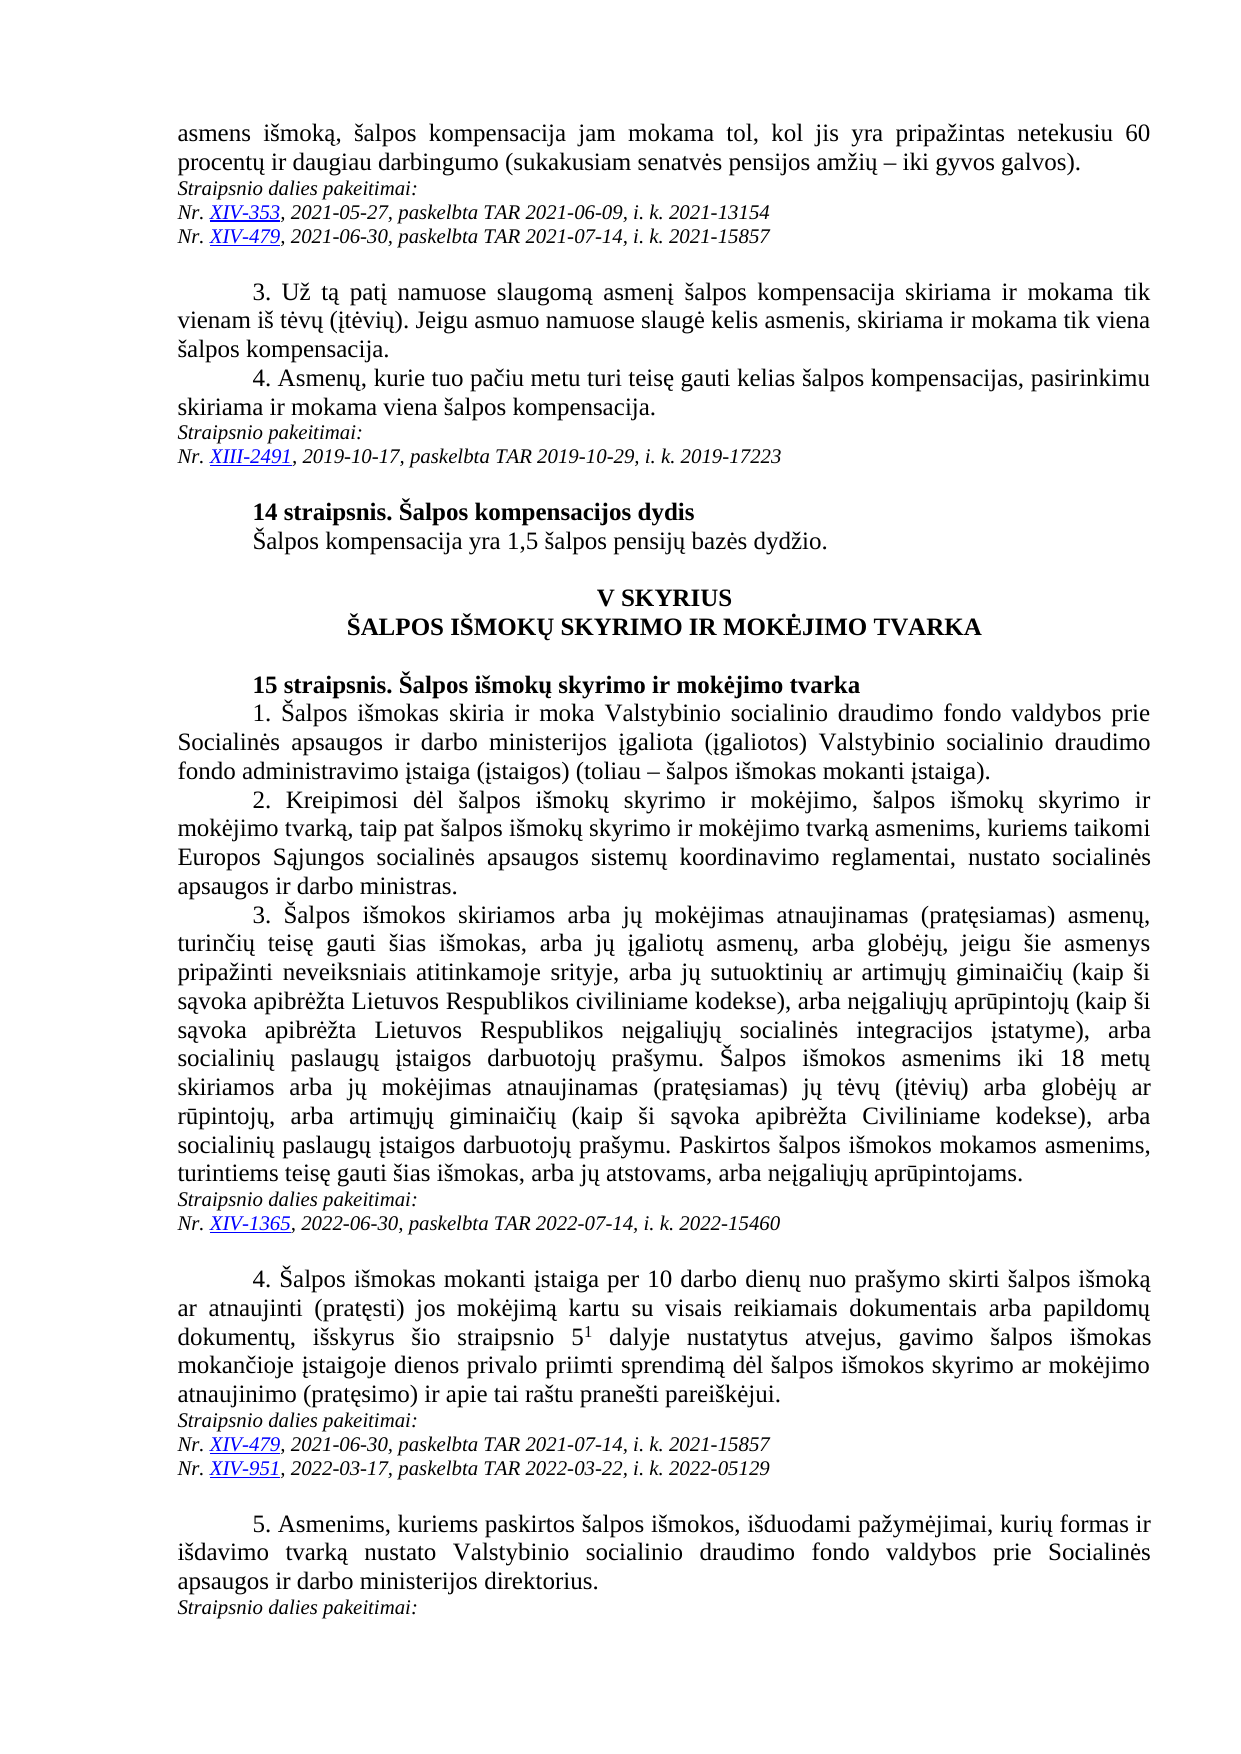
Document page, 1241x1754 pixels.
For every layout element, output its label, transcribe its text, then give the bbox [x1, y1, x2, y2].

text Nr. XIV-479, 2021-06-30, paskelbta TAR 2021-07-14, i. k. 2021-15857 [177, 1432, 1152, 1456]
text 2. Kreipimosi dėl šalpos išmokų skyrimo ir mokėjimo, šalpos išmokų skyrimo ir mokėjimo tvarką, taip pat šalpos išmokų skyrimo ir mokėjimo tvarką asmenims, kuriems taikomi Europos Sąjungos socialinės apsaugos sistemų koordinavimo reglamentai, nustato socialinės apsaugos ir darbo ministras. [177, 785, 1152, 900]
text Straipsnio dalies pakeitimai: [177, 176, 1152, 200]
text 4. Asmenų, kurie tuo pačiu metu turi teisę gauti kelias šalpos kompensacijas, pasirinkimu skiriama ir mokama viena šalpos kompensacija. [177, 363, 1152, 420]
text Nr. XIV-1365, 2022-06-30, paskelbta TAR 2022-07-14, i. k. 2022-15460 [177, 1211, 1152, 1235]
text 5. Asmenims, kuriems paskirtos šalpos išmokos, išduodami pažymėjimai, kurių formas ir išdavimo tvarką nustato Valstybinio socialinio draudimo fondo valdybos prie Socialinės apsaugos ir darbo ministerijos direktorius. [177, 1509, 1152, 1595]
text Nr. XIV-479, 2021-06-30, paskelbta TAR 2021-07-14, i. k. 2021-15857 [177, 224, 1152, 248]
text Nr. XIII-2491, 2019-10-17, paskelbta TAR 2019-10-29, i. k. 2019-17223 [177, 444, 1152, 468]
text ŠALPOS IŠMOKŲ SKYRIMO IR MOKĖJIMO TVARKA [177, 612, 1152, 641]
text V SKYRIUS [177, 583, 1152, 612]
text 4. Šalpos išmokas mokanti įstaiga per 10 darbo dienų nuo prašymo skirti šalpos išmoką ar atnaujinti (pratęsti) jos mokėjimą kartu su visais reikiamais dokumentais arba papildomų dokumentų, išskyrus šio straipsnio 51 dalyje nustatytus atvejus, gavimo šalpos išmokas mokančioje įstaigoje dienos privalo priimti sprendimą dėl šalpos išmokos skyrimo ar mokėjimo atnaujinimo (pratęsimo) ir apie tai raštu pranešti pareiškėjui. [177, 1264, 1152, 1408]
text Straipsnio dalies pakeitimai: [177, 1187, 1152, 1211]
text Nr. XIV-353, 2021-05-27, paskelbta TAR 2021-06-09, i. k. 2021-13154 [177, 200, 1152, 224]
text 15 straipsnis. Šalpos išmokų skyrimo ir mokėjimo tvarka [177, 670, 1152, 698]
text Straipsnio dalies pakeitimai: [177, 1408, 1152, 1432]
text 3. Už tą patį namuose slaugomą asmenį šalpos kompensacija skiriama ir mokama tik vienam iš tėvų (įtėvių). Jeigu asmuo namuose slaugė kelis asmenis, skiriama ir mokama tik viena šalpos kompensacija. [177, 277, 1152, 363]
text Straipsnio dalies pakeitimai: [177, 1595, 1152, 1619]
text Šalpos kompensacija yra 1,5 šalpos pensijų bazės dydžio. [177, 526, 1152, 555]
text 14 straipsnis. Šalpos kompensacijos dydis [177, 497, 1152, 526]
text Nr. XIV-951, 2022-03-17, paskelbta TAR 2022-03-22, i. k. 2022-05129 [177, 1456, 1152, 1480]
text Straipsnio pakeitimai: [177, 420, 1152, 444]
text 1. Šalpos išmokas skiria ir moka Valstybinio socialinio draudimo fondo valdybos prie Socialinės apsaugos ir darbo ministerijos įgaliota (įgaliotos) Valstybinio socialinio draudimo fondo administravimo įstaiga (įstaigos) (toliau – šalpos išmokas mokanti įstaiga). [177, 698, 1152, 785]
text 3. Šalpos išmokos skiriamos arba jų mokėjimas atnaujinamas (pratęsiamas) asmenų, turinčių teisę gauti šias išmokas, arba jų įgaliotų asmenų, arba globėjų, jeigu šie asmenys pripažinti neveiksniais atitinkamoje srityje, arba jų sutuoktinių ar artimųjų giminaičių (kaip ši sąvoka apibrėžta Lietuvos Respublikos civiliniame kodekse), arba neįgaliųjų aprūpintojų (kaip ši sąvoka apibrėžta Lietuvos Respublikos neįgaliųjų socialinės integracijos įstatyme), arba socialinių paslaugų įstaigos darbuotojų prašymu. Šalpos išmokos asmenims iki 18 metų skiriamos arba jų mokėjimas atnaujinamas (pratęsiamas) jų tėvų (įtėvių) arba globėjų ar rūpintojų, arba artimųjų giminaičių (kaip ši sąvoka apibrėžta Civiliniame kodekse), arba socialinių paslaugų įstaigos darbuotojų prašymu. Paskirtos šalpos išmokos mokamos asmenims, turintiems teisę gauti šias išmokas, arba jų atstovams, arba neįgaliųjų aprūpintojams. [177, 900, 1152, 1187]
text asmens išmoką, šalpos kompensacija jam mokama tol, kol jis yra pripažintas netekusiu 60 procentų ir daugiau darbingumo (sukakusiam senatvės pensijos amžių – iki gyvos galvos). [177, 118, 1152, 176]
